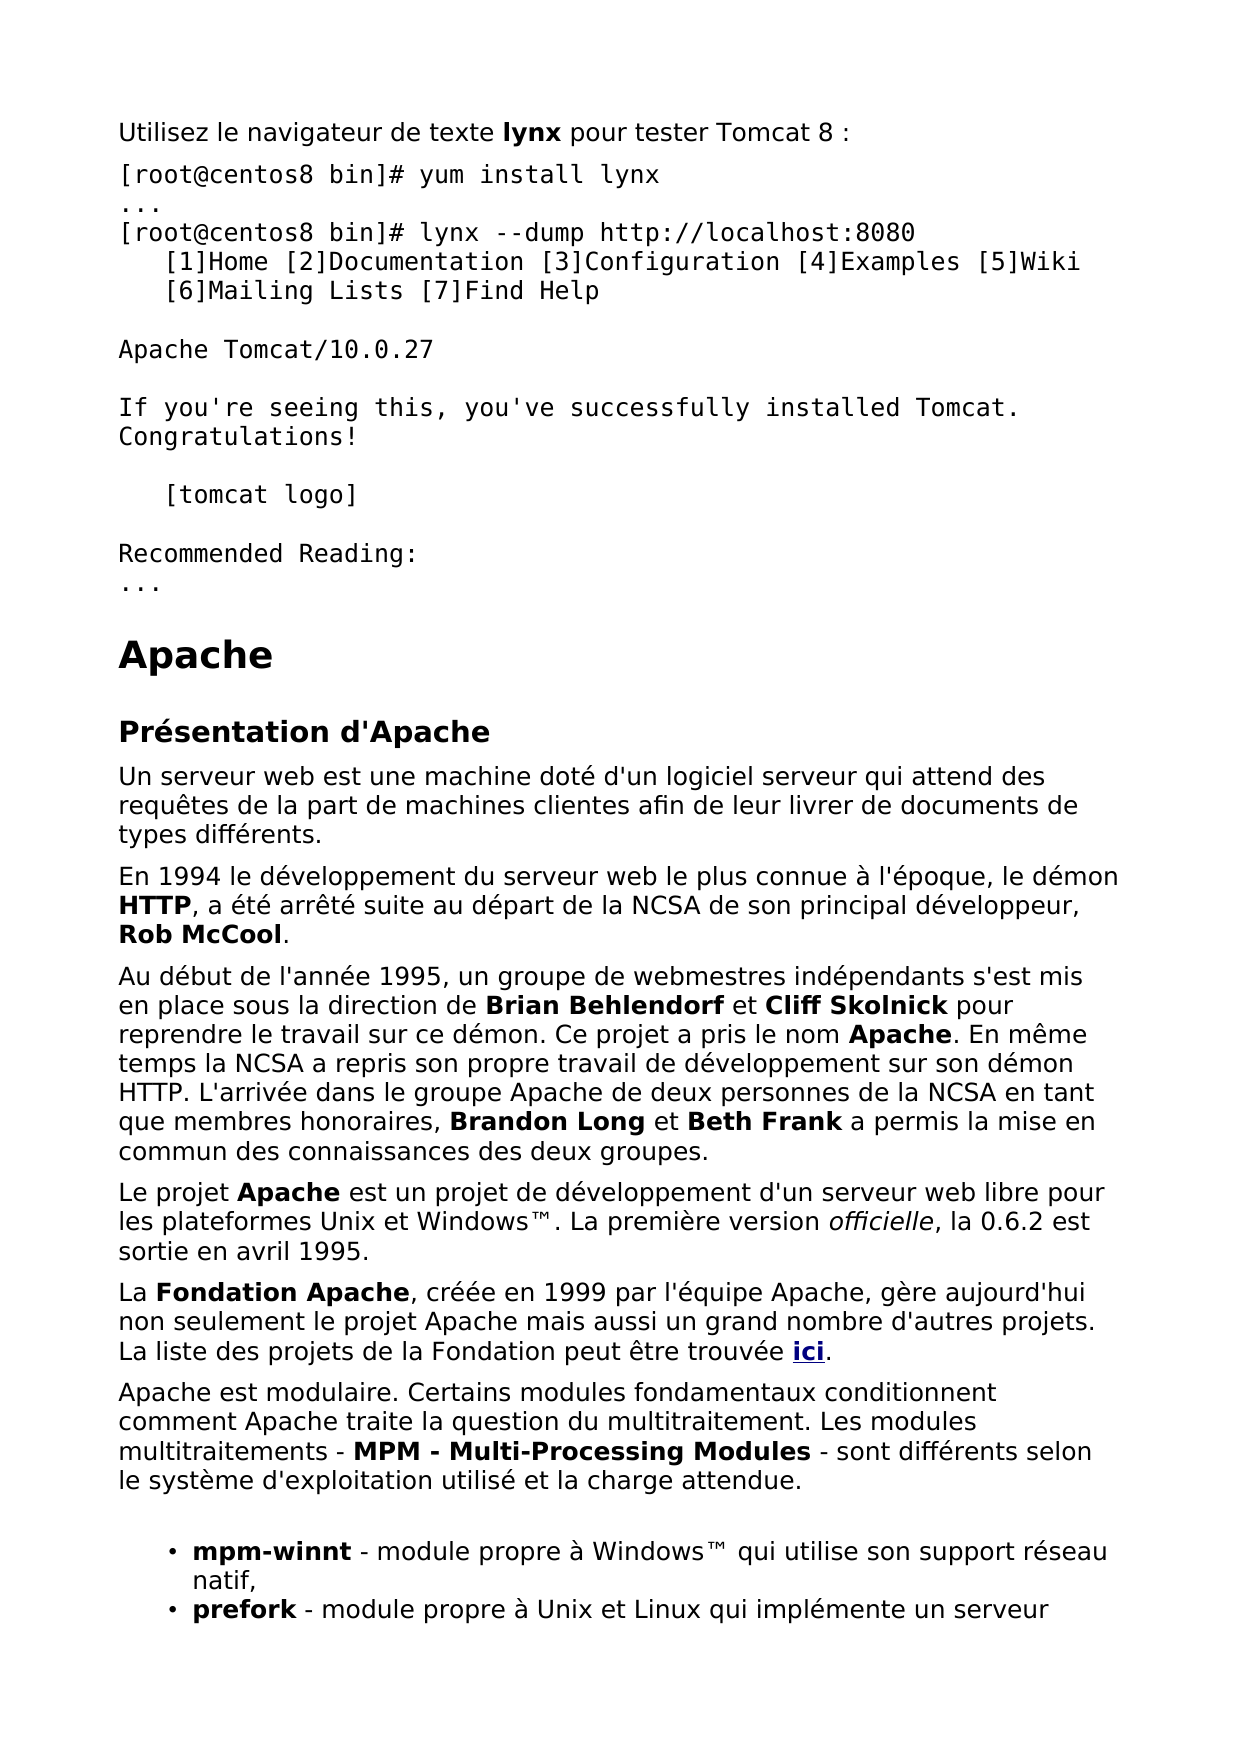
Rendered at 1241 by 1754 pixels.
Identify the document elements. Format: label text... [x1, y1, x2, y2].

list prefork - module propre à Unix et Linux qui implémente un serveur [177, 1595, 1122, 1624]
text En 1994 le développement du serveur web le plus connue à l'époque, le démon HTTP, a été arrêté suite au départ de la NCSA de son principal développeur, Rob McCool. [118, 862, 1122, 949]
subtitle Apache [118, 634, 1122, 678]
subtitle Présentation d'Apache [118, 715, 1122, 749]
text Apache est modulaire. Certains modules fondamentaux conditionnent comment Apache traite la question du multitraitement. Les modules multitraitements - MPM - Multi-Processing Modules - sont différents selon le système d'exploitation utilisé et la charge attendue. [118, 1378, 1122, 1495]
text Le projet Apache est un projet de développement d'un serveur web libre pour les plateformes Unix et Windows™. La première version officielle, la 0.6.2 est sortie en avril 1995. [118, 1178, 1122, 1266]
text Au début de l'année 1995, un groupe de webmestres indépendants s'est mis en place sous la direction de Brian Behlendorf et Cliff Skolnick pour reprendre le travail sur ce démon. Ce projet a pris le nom Apache. En même temps la NCSA a repris son propre travail de développement sur son démon HTTP. L'arrivée dans le groupe Apache de deux personnes de la NCSA en tant que membres honoraires, Brandon Long et Beth Frank a permis la mise en commun des connaissances des deux groupes. [118, 962, 1122, 1166]
list mpm-winnt - module propre à Windows™ qui utilise son support réseau natif, [177, 1537, 1122, 1595]
text La Fondation Apache, créée en 1999 par l'équipe Apache, gère aujourd'hui non seulement le projet Apache mais aussi un grand nombre d'autres projets. La liste des projets de la Fondation peut être trouvée ici. [118, 1278, 1122, 1366]
text [root@centos8 bin]# yum install lynx ... [root@centos8 bin]# lynx --dump http://localhost:8080 [1]Home [2]Documentation [3]Configuration [4]Examples [5]Wiki [6]Mailing Lists [7]Find Help Apache Tomcat/10.0.27 If you're seeing this, you've successfully installed Tomcat. Congratulations! [tomcat logo] Recommended Reading: ... [118, 160, 1122, 597]
text Un serveur web est une machine doté d'un logiciel serveur qui attend des requêtes de la part de machines clientes afin de leur livrer de documents de types différents. [118, 762, 1122, 849]
text Utilisez le navigateur de texte lynx pour tester Tomcat 8 : [118, 118, 1122, 147]
